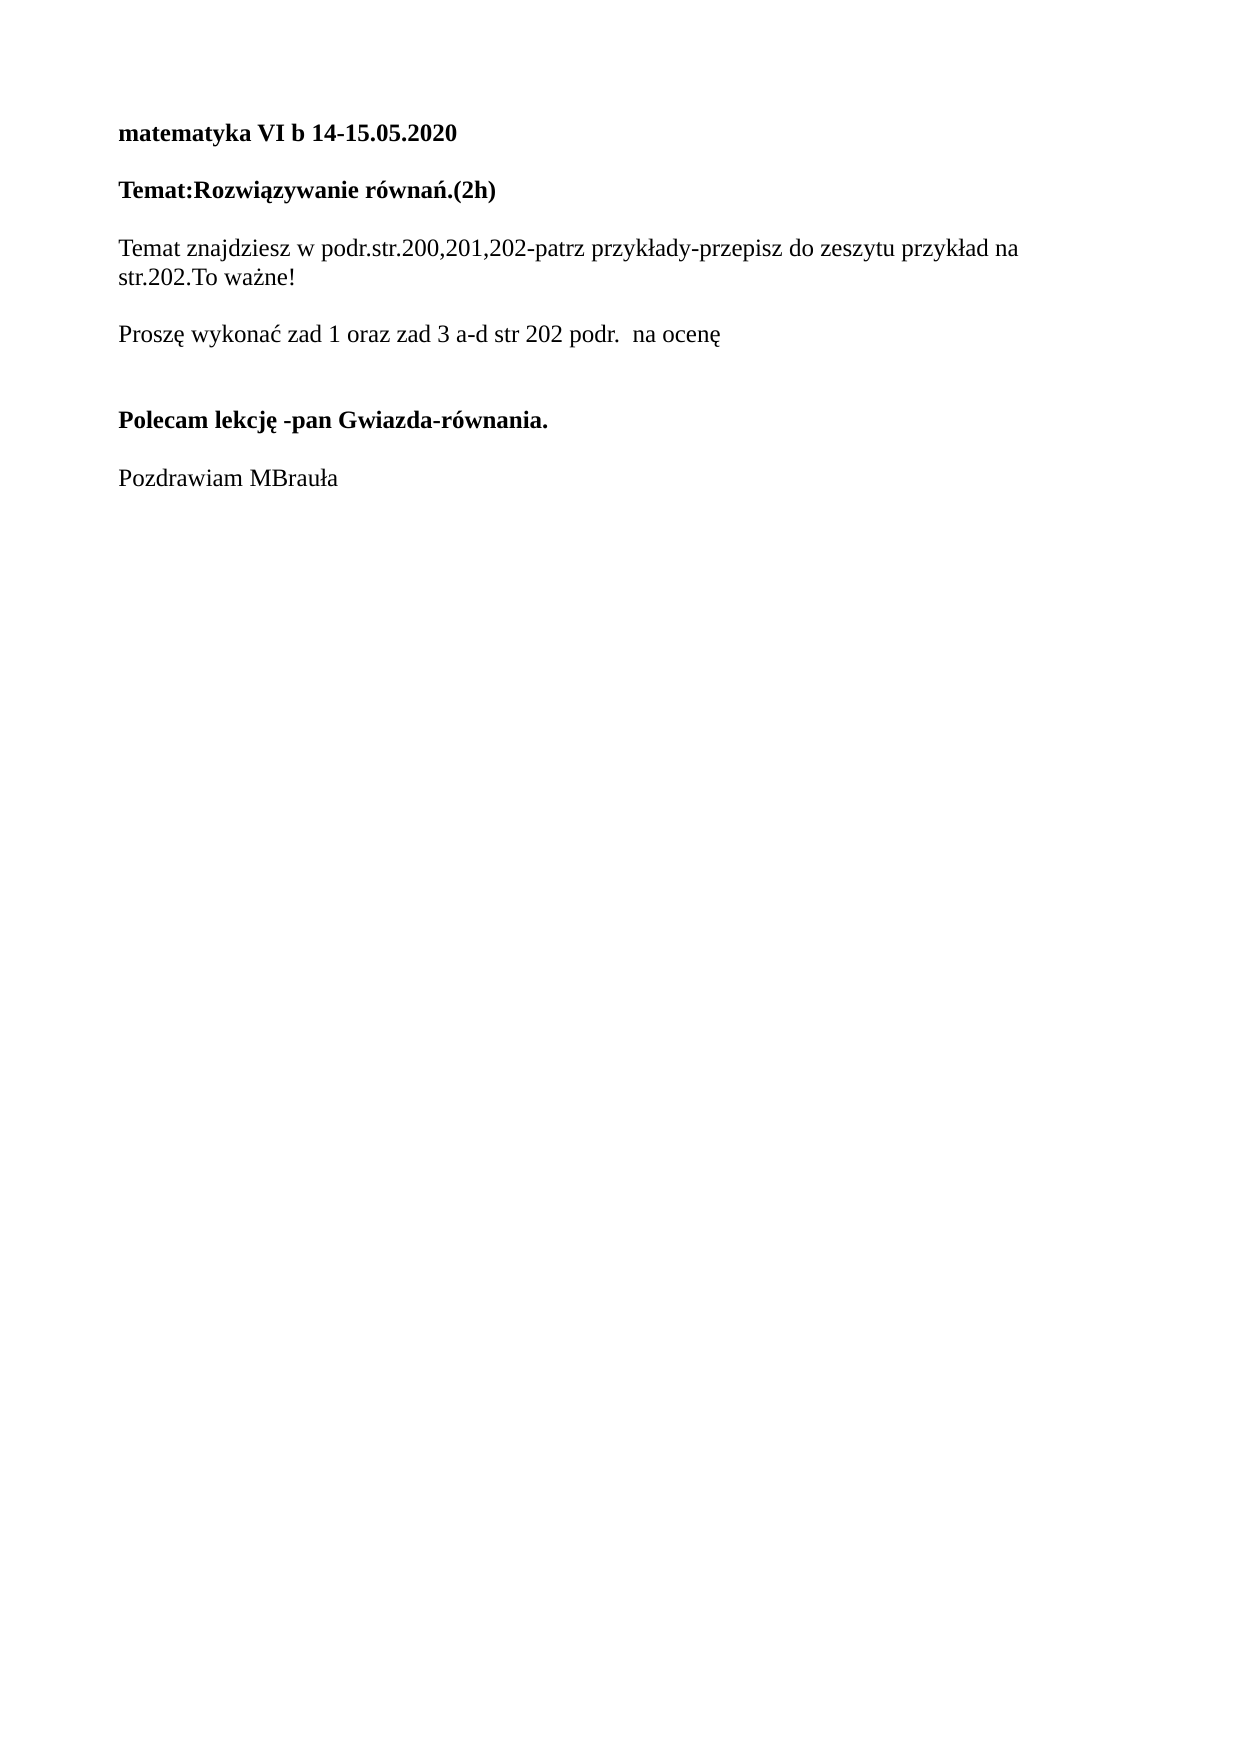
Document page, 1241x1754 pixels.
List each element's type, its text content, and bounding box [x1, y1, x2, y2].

text Proszę wykonać zad 1 oraz zad 3 a-d str 202 podr. na ocenę [118, 319, 1122, 348]
text Polecam lekcję -pan Gwiazda-równania. [118, 406, 1122, 434]
text Temat:Rozwiązywanie równań.(2h) [118, 176, 1122, 204]
text Pozdrawiam MBrauła [118, 463, 1122, 492]
text matematyka VI b 14-15.05.2020 [118, 118, 1122, 147]
text Temat znajdziesz w podr.str.200,201,202-patrz przykłady-przepisz do zeszytu przykład na str.202.To ważne! [118, 233, 1122, 291]
